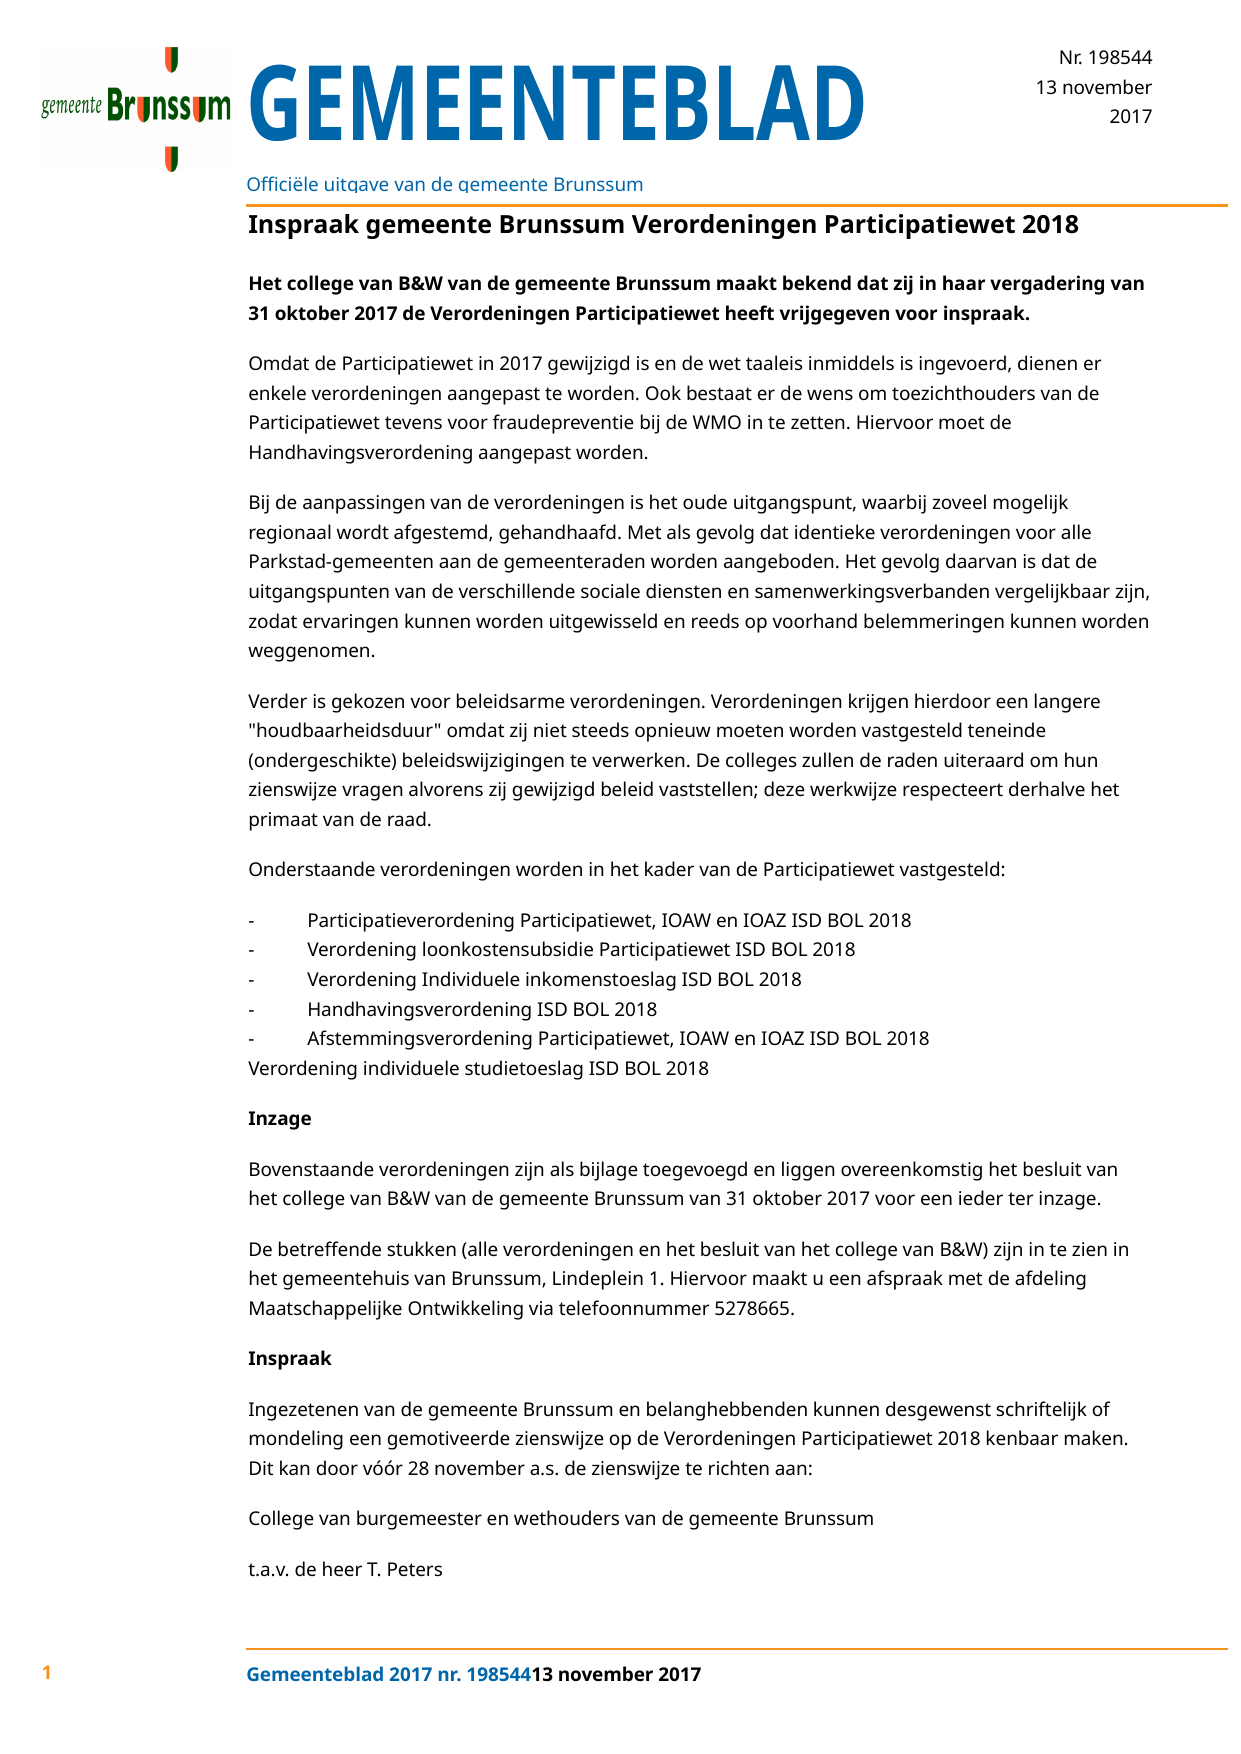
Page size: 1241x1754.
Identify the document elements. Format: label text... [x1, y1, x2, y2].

text Onderstaande verordeningen worden in het kader van de Participatiewet vastgesteld: [248, 857, 1152, 882]
text Verder is gekozen voor beleidsarme verordeningen. Verordeningen krijgen hierdoor een langere "houdbaarheidsduur" omdat zij niet steeds opnieuw moeten worden vastgesteld teneinde (ondergeschikte) beleidswijzigingen te verwerken. De colleges zullen de raden uiteraard om hun zienswijze vragen alvorens zij gewijzigd beleid vaststellen; deze werkwijze respecteert derhalve het primaat van de raad. [248, 688, 1152, 832]
list Verordening loonkostensubsidie Participatiewet ISD BOL 2018 [248, 937, 1152, 962]
text Het college van B&W van de gemeente Brunssum maakt bekend dat zij in haar vergadering van 31 oktober 2017 de Verordeningen Participatiewet heeft vrijgegeven voor inspraak. [248, 270, 1152, 326]
text De betreffende stukken (alle verordeningen en het besluit van het college van B&W) zijn in te zien in het gemeentehuis van Brunssum, Lindeplein 1. Hiervoor maakt u een afspraak met de afdeling Maatschappelijke Ontwikkeling via telefoonnummer 5278665. [248, 1236, 1152, 1321]
list Handhavingsverordening ISD BOL 2018 [248, 996, 1152, 1021]
text Inspraak gemeente Brunssum Verordeningen Participatiewet 2018 [248, 207, 1152, 241]
text t.a.v. de heer T. Peters [248, 1556, 1152, 1581]
text Inzage [248, 1105, 1152, 1131]
list Participatieverordening Participatiewet, IOAW en IOAZ ISD BOL 2018 [248, 907, 1152, 933]
text Inspraak [248, 1345, 1152, 1371]
text Bovenstaande verordeningen zijn als bijlage toegevoegd en liggen overeenkomstig het besluit van het college van B&W van de gemeente Brunssum van 31 oktober 2017 voor een ieder ter inzage. [248, 1156, 1152, 1211]
text Ingezetenen van de gemeente Brunssum en belanghebbenden kunnen desgewenst schriftelijk of mondeling een gemotiveerde zienswijze op de Verordeningen Participatiewet 2018 kenbaar maken. Dit kan door vóór 28 november a.s. de zienswijze te richten aan: [248, 1396, 1152, 1481]
list Verordening Individuele inkomenstoeslag ISD BOL 2018 [248, 966, 1152, 992]
text Omdat de Participatiewet in 2017 gewijzigd is en de wet taaleis inmiddels is ingevoerd, dienen er enkele verordeningen aangepast te worden. Ook bestaat er de wens om toezichthouders van de Participatiewet tevens voor fraudepreventie bij de WMO in te zetten. Hiervoor moet de Handhavingsverordening aangepast worden. [248, 350, 1152, 465]
text Bij de aanpassingen van de verordeningen is het oude uitgangspunt, waarbij zoveel mogelijk regionaal wordt afgestemd, gehandhaafd. Met als gevolg dat identieke verordeningen voor alle Parkstad-gemeenten aan de gemeenteraden worden aangeboden. Het gevolg daarvan is dat de uitgangspunten van de verschillende sociale diensten en samenwerkingsverbanden vergelijkbaar zijn, zodat ervaringen kunnen worden uitgewisseld en reeds op voorhand belemmeringen kunnen worden weggenomen. [248, 489, 1152, 663]
list Afstemmingsverordening Participatiewet, IOAW en IOAZ ISD BOL 2018 [248, 1025, 1152, 1051]
text Verordening individuele studietoeslag ISD BOL 2018 [248, 1055, 1152, 1081]
picture [41, 47, 231, 172]
text College van burgemeester en wethouders van de gemeente Brunssum [248, 1505, 1152, 1531]
